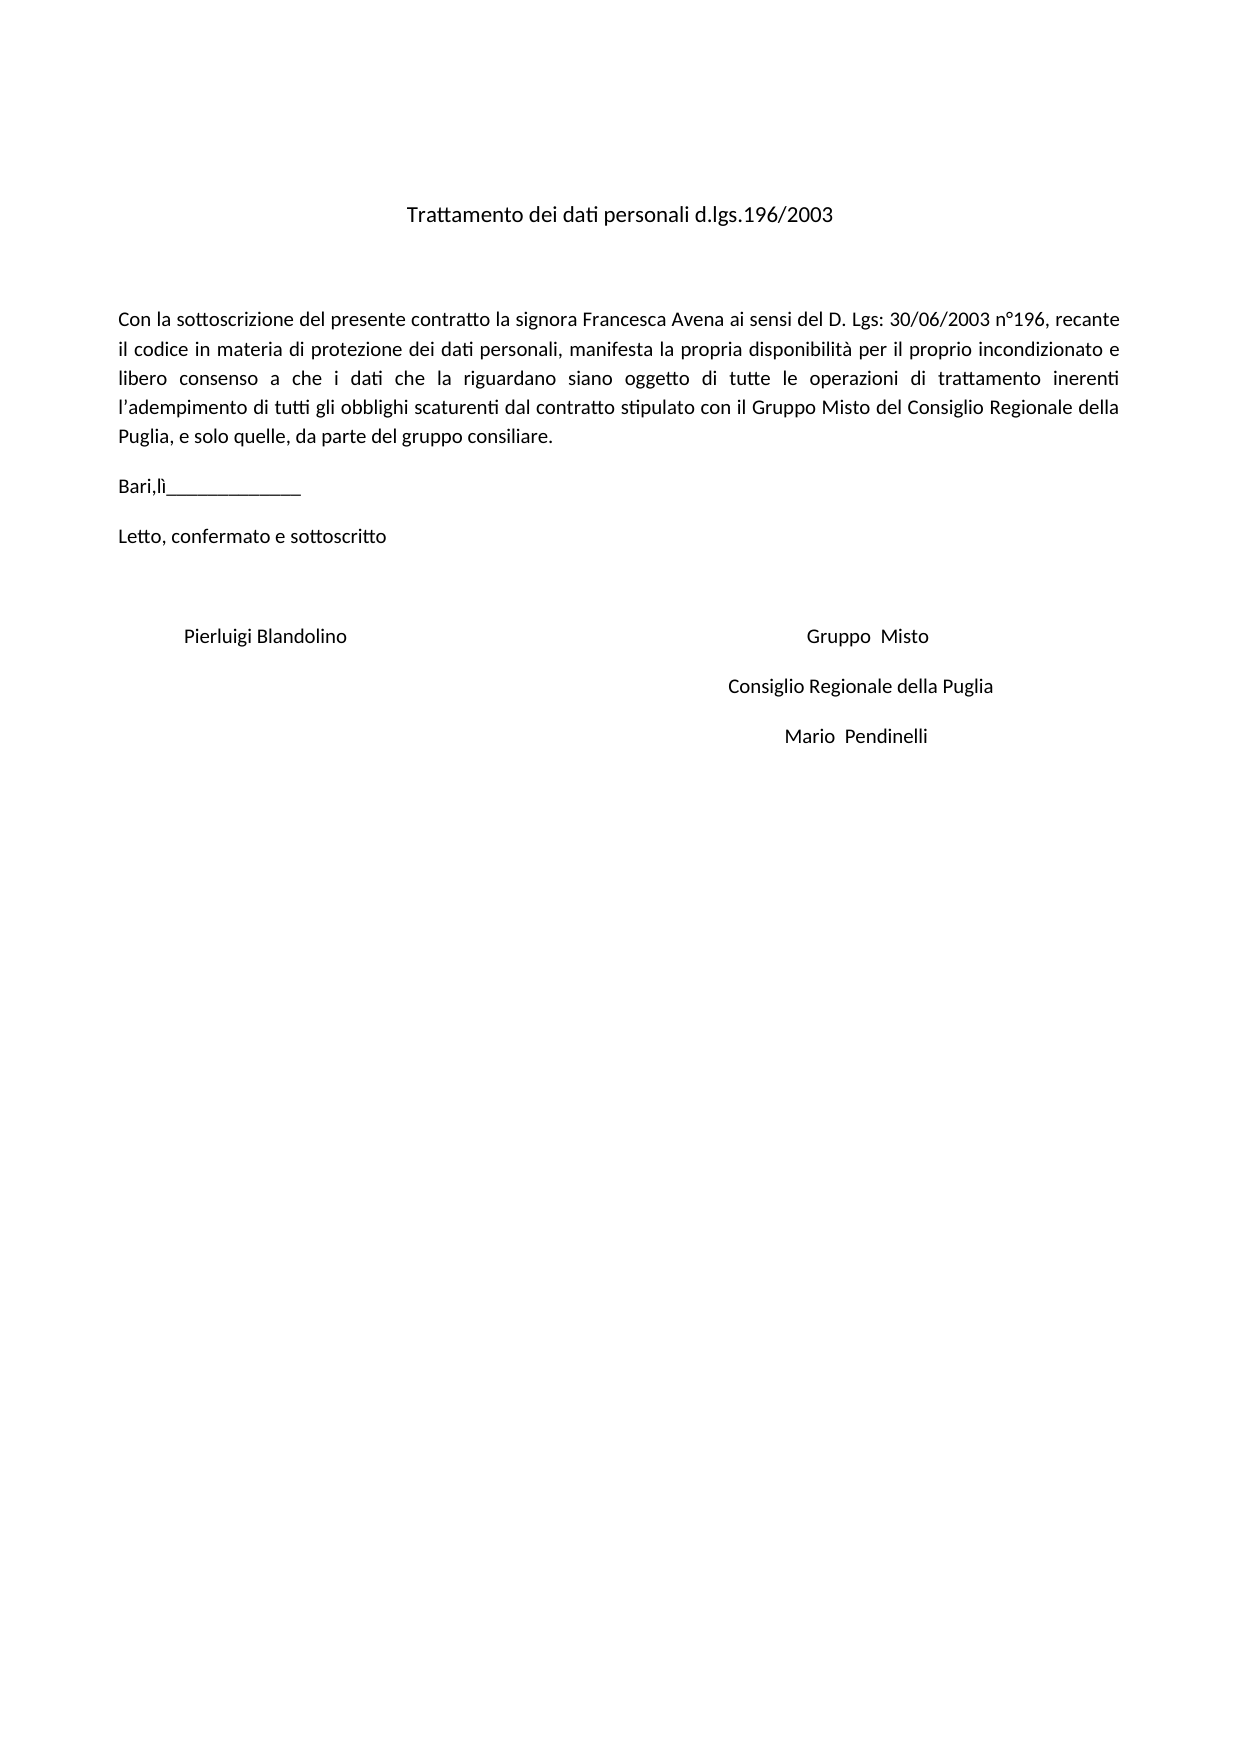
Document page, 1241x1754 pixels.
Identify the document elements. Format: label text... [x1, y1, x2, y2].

text Con la sottoscrizione del presente contratto la signora Francesca Avena ai sensi del D. Lgs: 30/06/2003 n°196, recante il codice in materia di protezione dei dati personali, manifesta la propria disponibilità per il proprio incondizionato e libero consenso a che i dati che la riguardano siano oggetto di tutte le operazioni di trattamento inerenti l’adempimento di tutti gli obblighi scaturenti dal contratto stipulato con il Gruppo Misto del Consiglio Regionale della Puglia, e solo quelle, da parte del gruppo consiliare. [118, 307, 1122, 449]
text Bari,lì_____________ [118, 473, 1122, 499]
text Consiglio Regionale della Puglia [118, 673, 1122, 699]
text Pierluigi Blandolino Gruppo Misto [118, 623, 1122, 649]
text Trattamento dei dati personali d.lgs.196/2003 [118, 201, 1122, 229]
text Letto, confermato e sottoscritto [118, 523, 1122, 549]
text Mario Pendinelli [118, 723, 1122, 749]
